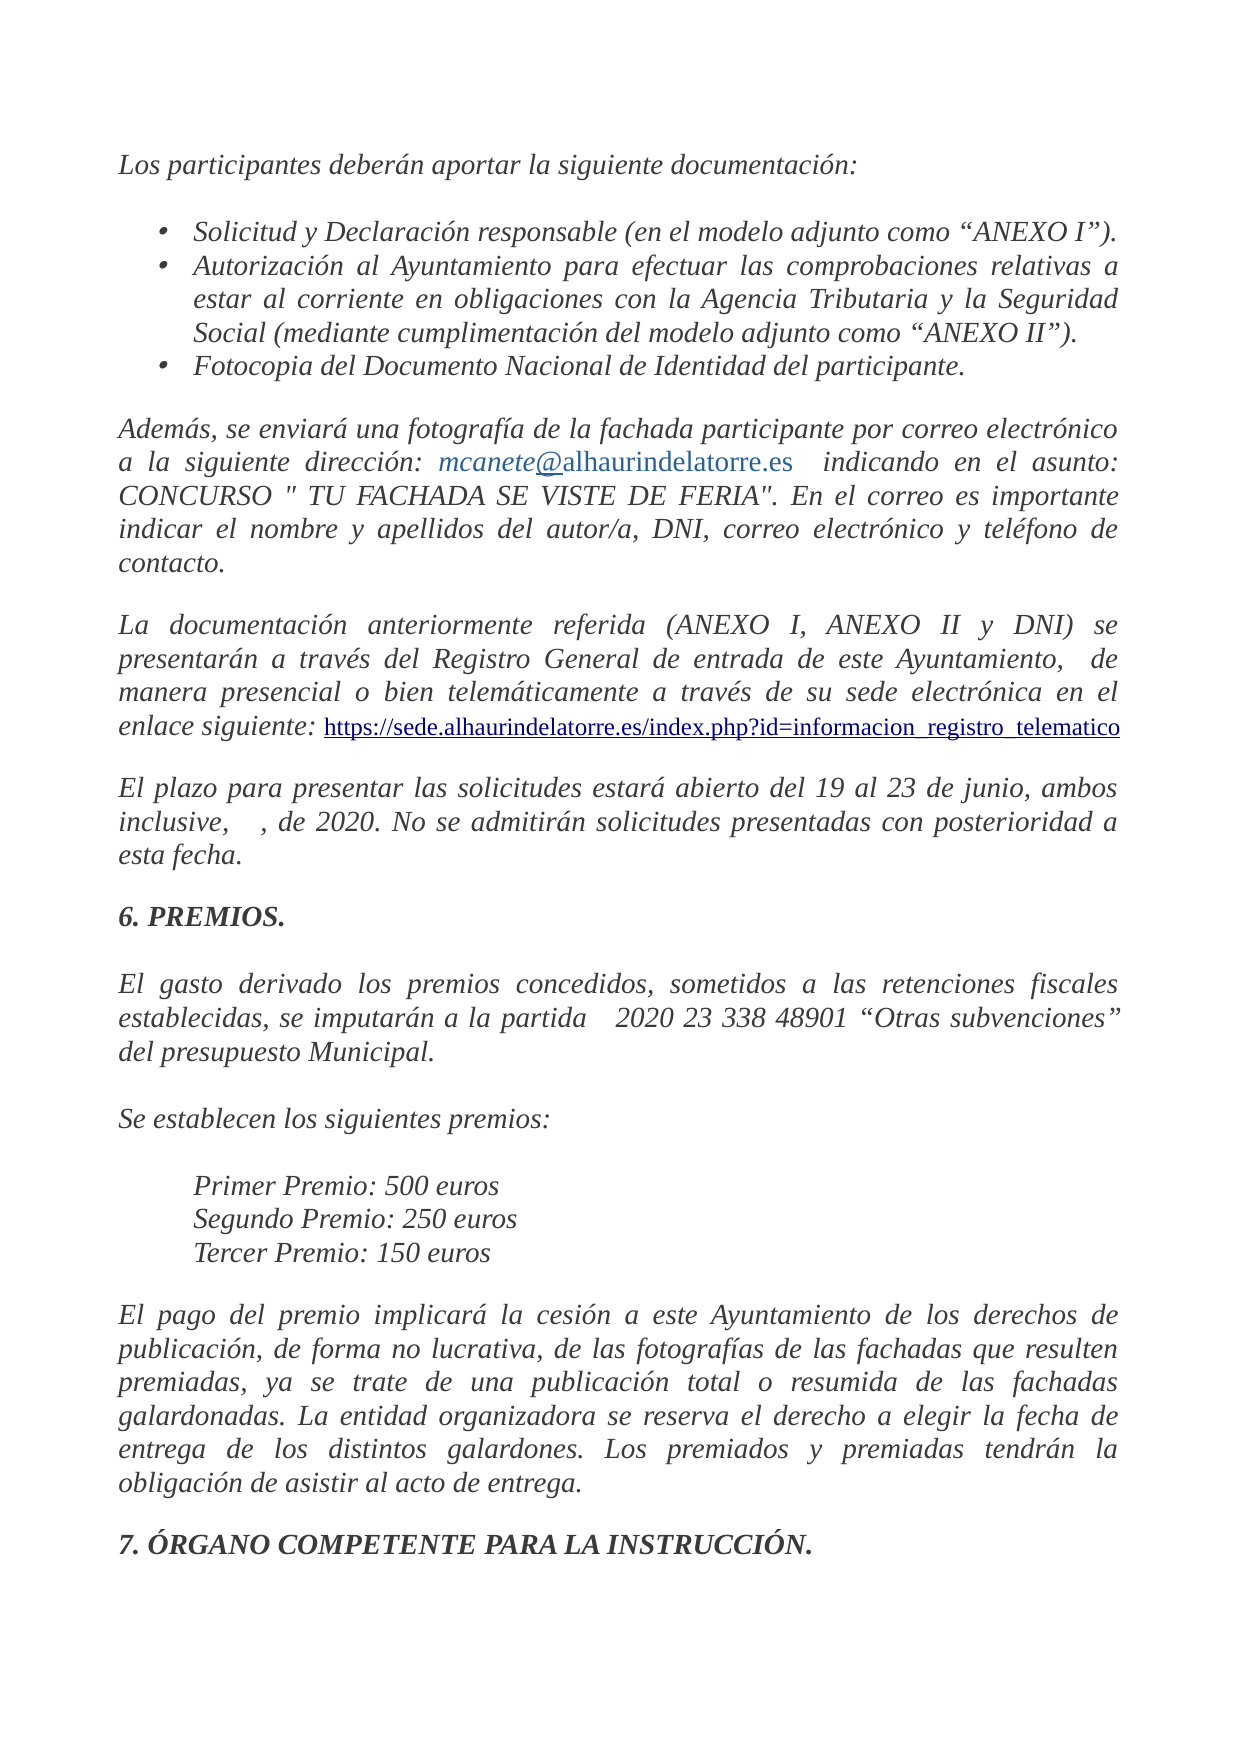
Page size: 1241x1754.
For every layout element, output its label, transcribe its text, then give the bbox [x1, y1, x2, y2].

text El plazo para presentar las solicitudes estará abierto del 19 al 23 de junio, ambos inclusive, , de 2020. No se admitirán solicitudes presentadas con posterioridad a esta fecha. [118, 770, 1122, 871]
text El pago del premio implicará la cesión a este Ayuntamiento de los derechos de publicación, de forma no lucrativa, de las fotografías de las fachadas que resulten premiadas, ya se trate de una publicación total o resumida de las fachadas galardonadas. La entidad organizadora se reserva el derecho a elegir la fecha de entrega de los distintos galardones. Los premiados y premiadas tendrán la obligación de asistir al acto de entrega. [118, 1297, 1122, 1498]
list Autorización al Ayuntamiento para efectuar las comprobaciones relativas a estar al corriente en obligaciones con la Agencia Tributaria y la Seguridad Social (mediante cumplimentación del modelo adjunto como “ANEXO II”). [156, 248, 1122, 348]
text 6. PREMIOS. [118, 899, 1122, 933]
text Segundo Premio: 250 euros [118, 1201, 1122, 1235]
text La documentación anteriormente referida (ANEXO I, ANEXO II y DNI) se presentarán a través del Registro General de entrada de este Ayuntamiento, de manera presencial o bien telemáticamente a través de su sede electrónica en el enlace siguiente: https://sede.alhaurindelatorre.es/index.php?id=informacion_registro_telematico [118, 607, 1122, 741]
text 7. ÓRGANO COMPETENTE PARA LA INSTRUCCIÓN. [118, 1527, 1122, 1561]
text Primer Premio: 500 euros [118, 1168, 1122, 1201]
list Solicitud y Declaración responsable (en el modelo adjunto como “ANEXO I”). [156, 214, 1122, 248]
text Los participantes deberán aportar la siguiente documentación: [118, 147, 1122, 180]
text Tercer Premio: 150 euros [118, 1235, 1122, 1268]
text El gasto derivado los premios concedidos, sometidos a las retenciones fiscales establecidas, se imputarán a la partida 2020 23 338 48901 “Otras subvenciones” del presupuesto Municipal. [118, 967, 1122, 1067]
text Se establecen los siguientes premios: [118, 1101, 1122, 1134]
text Además, se enviará una fotografía de la fachada participante por correo electrónico a la siguiente dirección: mcanete@alhaurindelatorre.es indicando en el asunto: CONCURSO " TU FACHADA SE VISTE DE FERIA". En el correo es importante indicar el nombre y apellidos del autor/a, DNI, correo electrónico y teléfono de contacto. [118, 411, 1122, 578]
list Fotocopia del Documento Nacional de Identidad del participante. [156, 348, 1122, 382]
